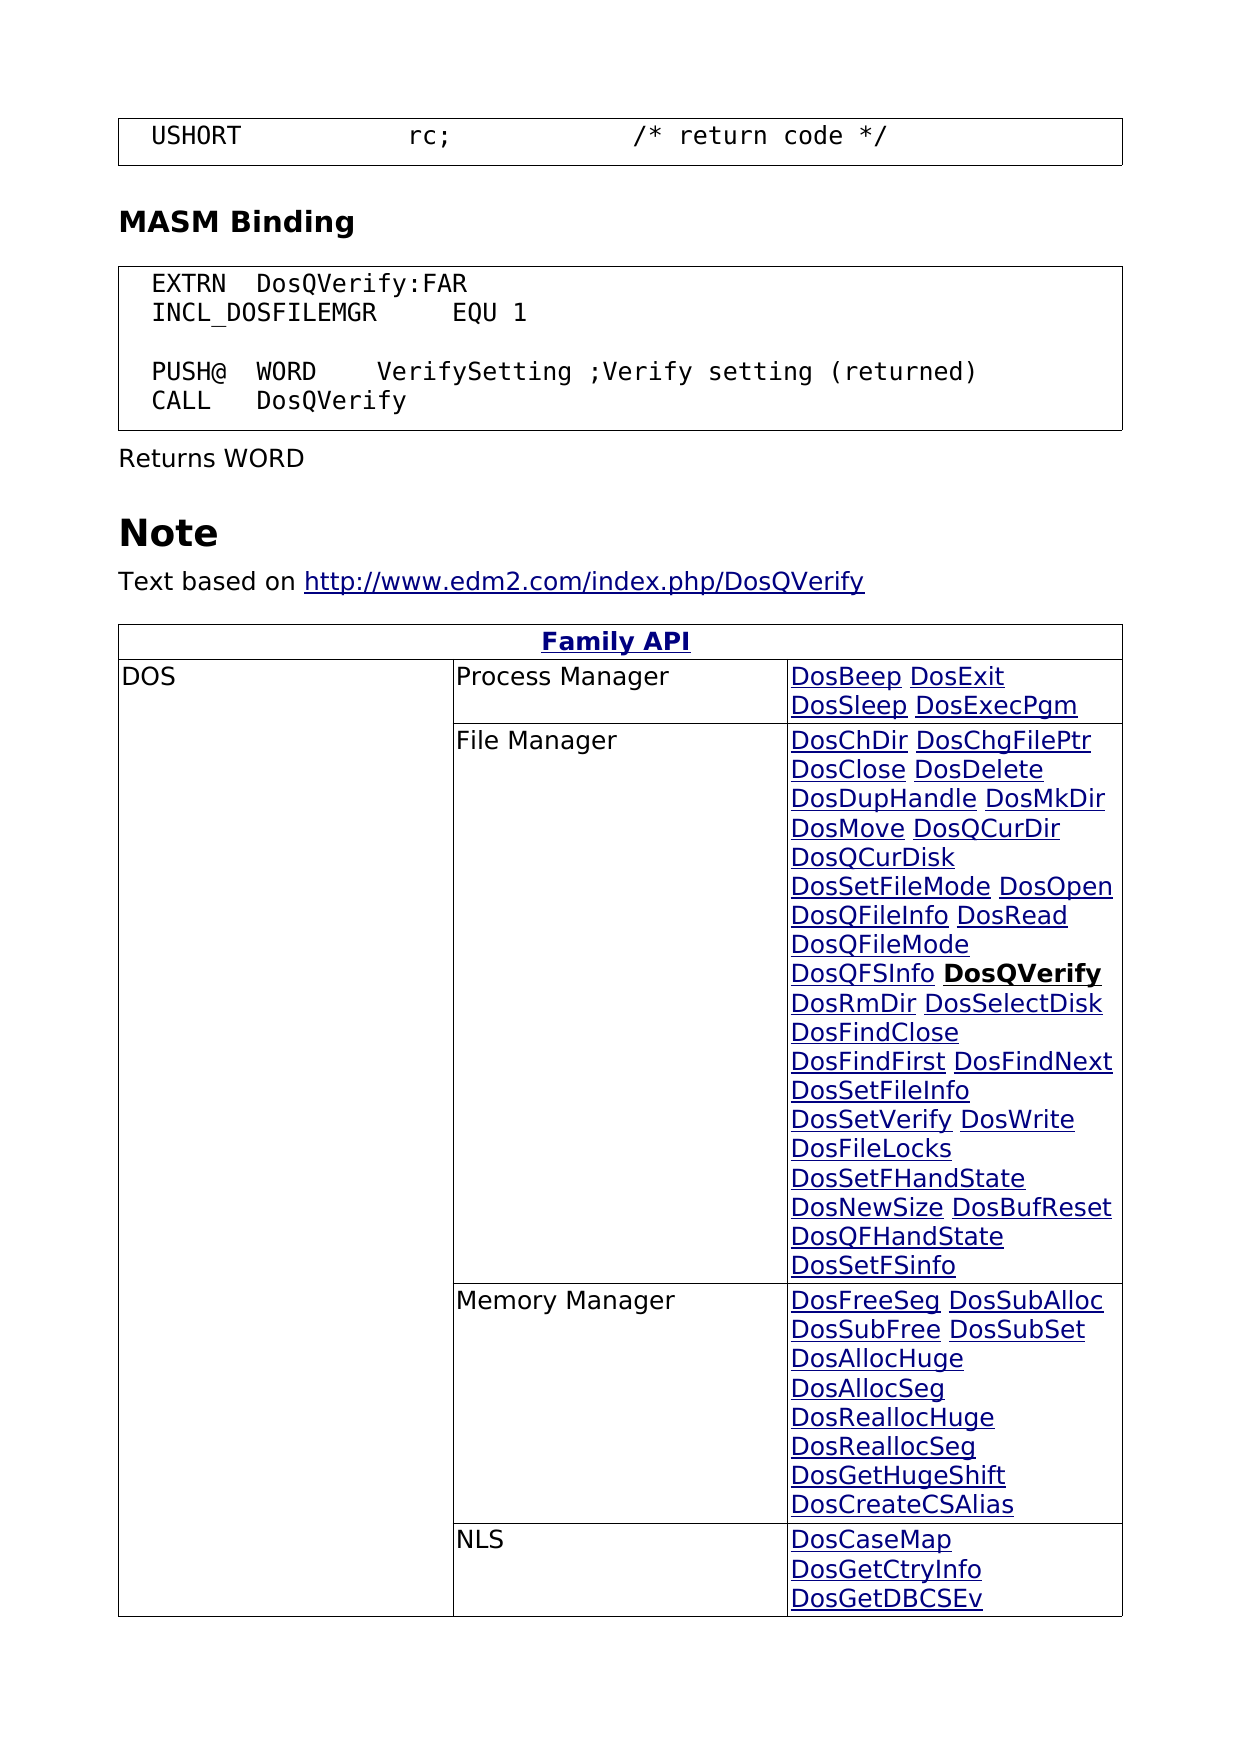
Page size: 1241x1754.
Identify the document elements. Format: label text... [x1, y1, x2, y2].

table_cell Process Manager [454, 660, 787, 723]
table_cell Memory Manager [454, 1284, 787, 1523]
table_cell DosCaseMap DosGetCtryInfo DosGetDBCSEv [788, 1524, 1122, 1616]
text Returns WORD [118, 444, 1122, 474]
text Text based on http://www.edm2.com/index.php/DosQVerify [118, 567, 1122, 597]
table_cell DosBeep DosExit DosSleep DosExecPgm [788, 660, 1122, 723]
table_cell NLS [454, 1524, 787, 1616]
table_cell DOS [119, 660, 453, 1616]
subtitle Note [118, 511, 1122, 555]
table_cell DosChDir DosChgFilePtr DosClose DosDelete DosDupHandle DosMkDir DosMove DosQCurDir DosQCurDisk DosSetFileMode DosOpen DosQFileInfo DosRead DosQFileMode DosQFSInfo DosQVerify DosRmDir DosSelectDisk DosFindClose DosFindFirst DosFindNext DosSetFileInfo DosSetVerify DosWrite DosFileLocks DosSetFHandState DosNewSize DosBufReset DosQFHandState DosSetFSinfo [788, 724, 1122, 1283]
subtitle MASM Binding [118, 205, 1122, 239]
table_header USHORT rc; /* return code */ [119, 119, 1122, 165]
table_header Family API [119, 625, 1122, 659]
table_cell DosFreeSeg DosSubAlloc DosSubFree DosSubSet DosAllocHuge DosAllocSeg DosReallocHuge DosReallocSeg DosGetHugeShift DosCreateCSAlias [788, 1284, 1122, 1523]
table_header EXTRN DosQVerify:FAR INCL_DOSFILEMGR EQU 1 PUSH@ WORD VerifySetting ;Verify setting (returned) CALL DosQVerify [119, 267, 1122, 430]
table_cell File Manager [454, 724, 787, 1283]
